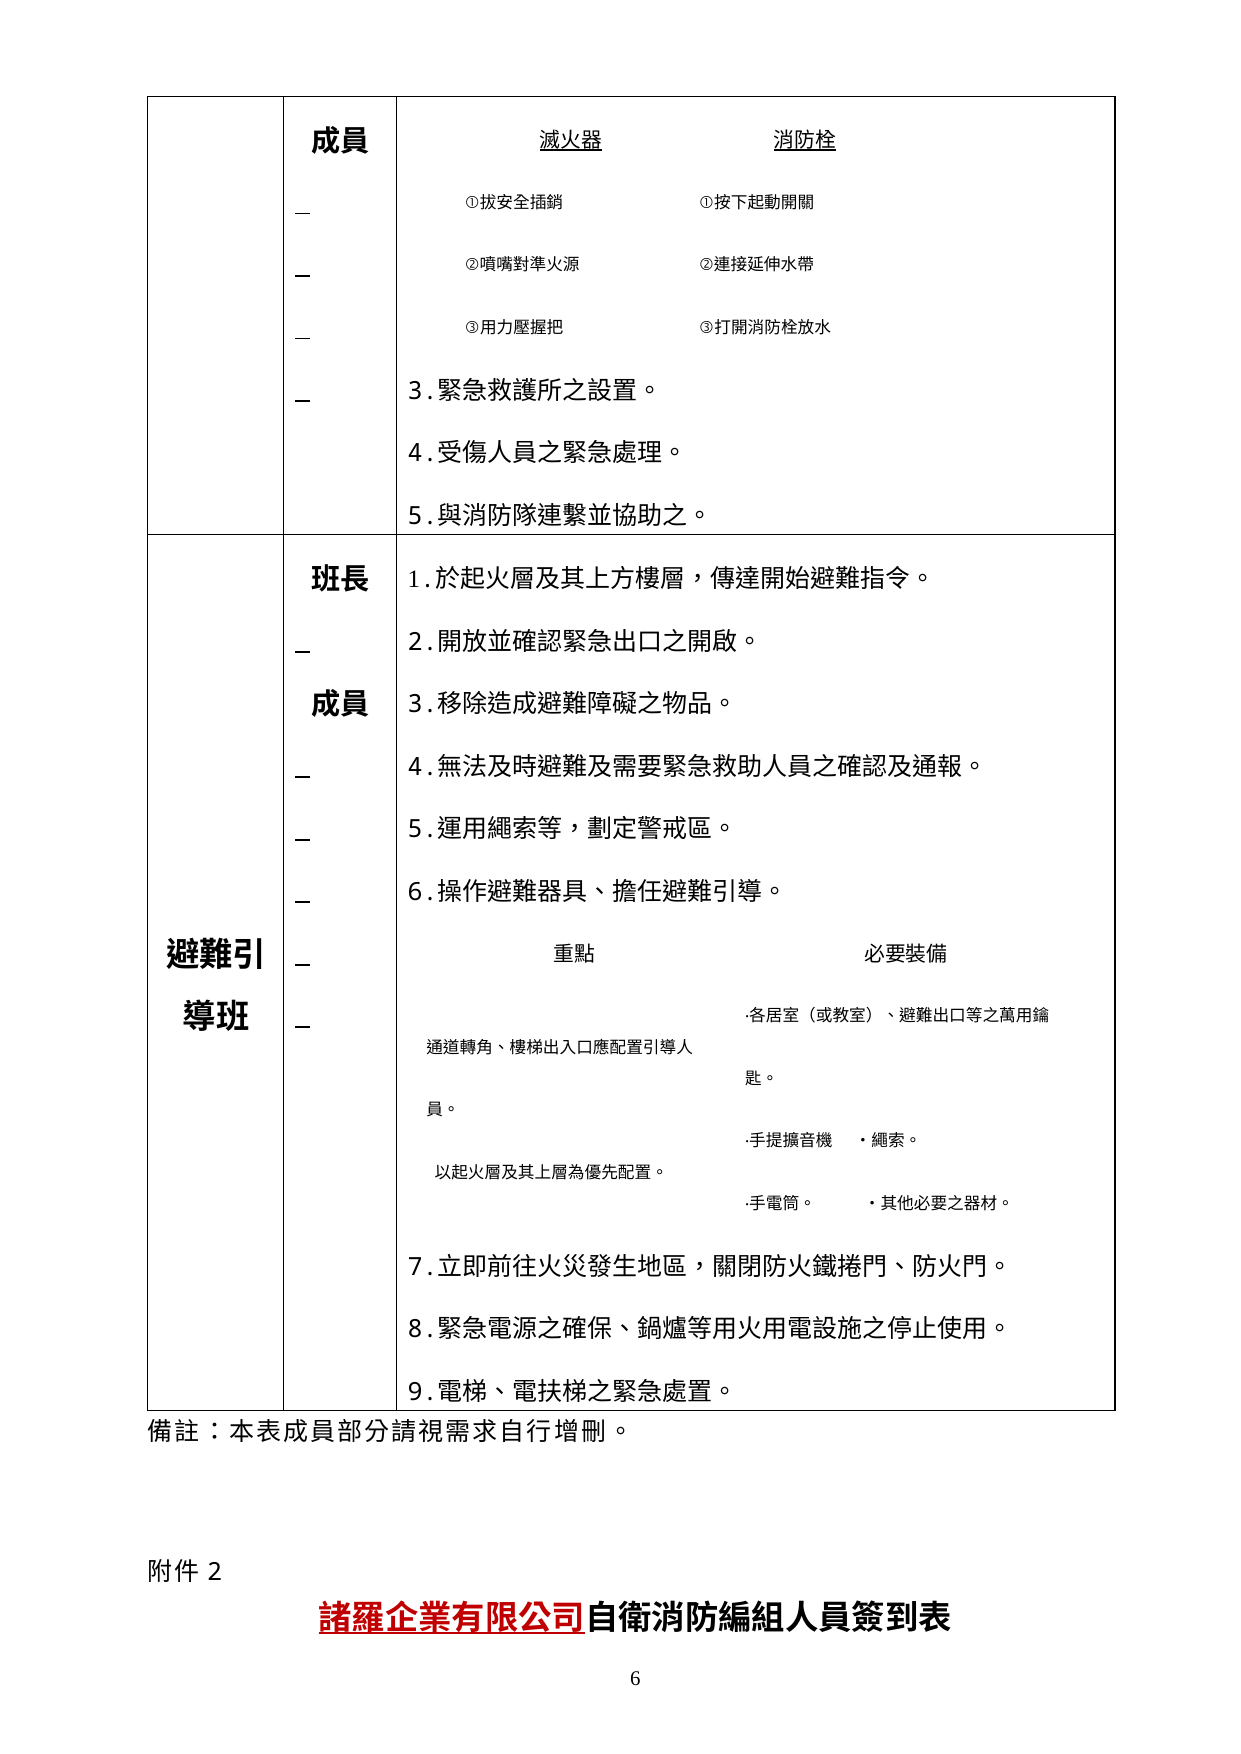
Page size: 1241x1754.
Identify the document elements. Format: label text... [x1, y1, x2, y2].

text 附件2 [148, 1528, 1122, 1591]
table_cell 1.於起火層及其上方樓層，傳達開始避難指令。 2.開放並確認緊急出口之開啟。 3.移除造成避難障礙之物品。 4.無法及時避難及需要緊急救助人員之確認及通報。 5.運用繩索等，劃定警戒區。 6.操作避難器具、擔任避難引導。 7.立即前往火災發生地區，關閉防火鐵捲門、防火門。 8.緊急電源之確保、鍋爐等用火用電設施之停止使用。 9.電梯、電扶梯之緊急處置。 [397, 535, 1114, 1410]
table_cell 通道轉角、樓梯出入口應配置引導人員。 以起火層及其上層為優先配置。 [415, 973, 733, 1223]
table_cell 拔安全插銷 噴嘴對準火源 用力壓握把 [453, 159, 688, 347]
table_header 必要裝備 [734, 910, 1078, 973]
text 諸羅企業有限公司自衛消防編組人員簽到表 [148, 1591, 1122, 1639]
table_cell 避難引導班 [148, 535, 283, 1410]
table_cell 按下起動開關 連接延伸水帶 打開消防栓放水 [688, 159, 922, 347]
table_cell 3.緊急救護所之設置。 4.受傷人員之緊急處理。 5.與消防隊連繫並協助之。 [397, 97, 1114, 534]
table_header 滅火器 [453, 97, 688, 159]
table_cell ‧各居室（或教室）、避難出口等之萬用鑰匙。 ‧手提擴音機 ‧繩索。 ‧手電筒。 ‧其他必要之器材。 [734, 973, 1078, 1223]
table_header 消防栓 [688, 97, 922, 159]
text 備註：本表成員部分請視需求自行增刪。 [148, 1411, 1122, 1448]
table_cell [148, 97, 283, 534]
table_header 重點 [415, 910, 733, 973]
table_cell 班長 成員 [284, 535, 396, 1410]
table_cell 成員 [284, 97, 396, 534]
